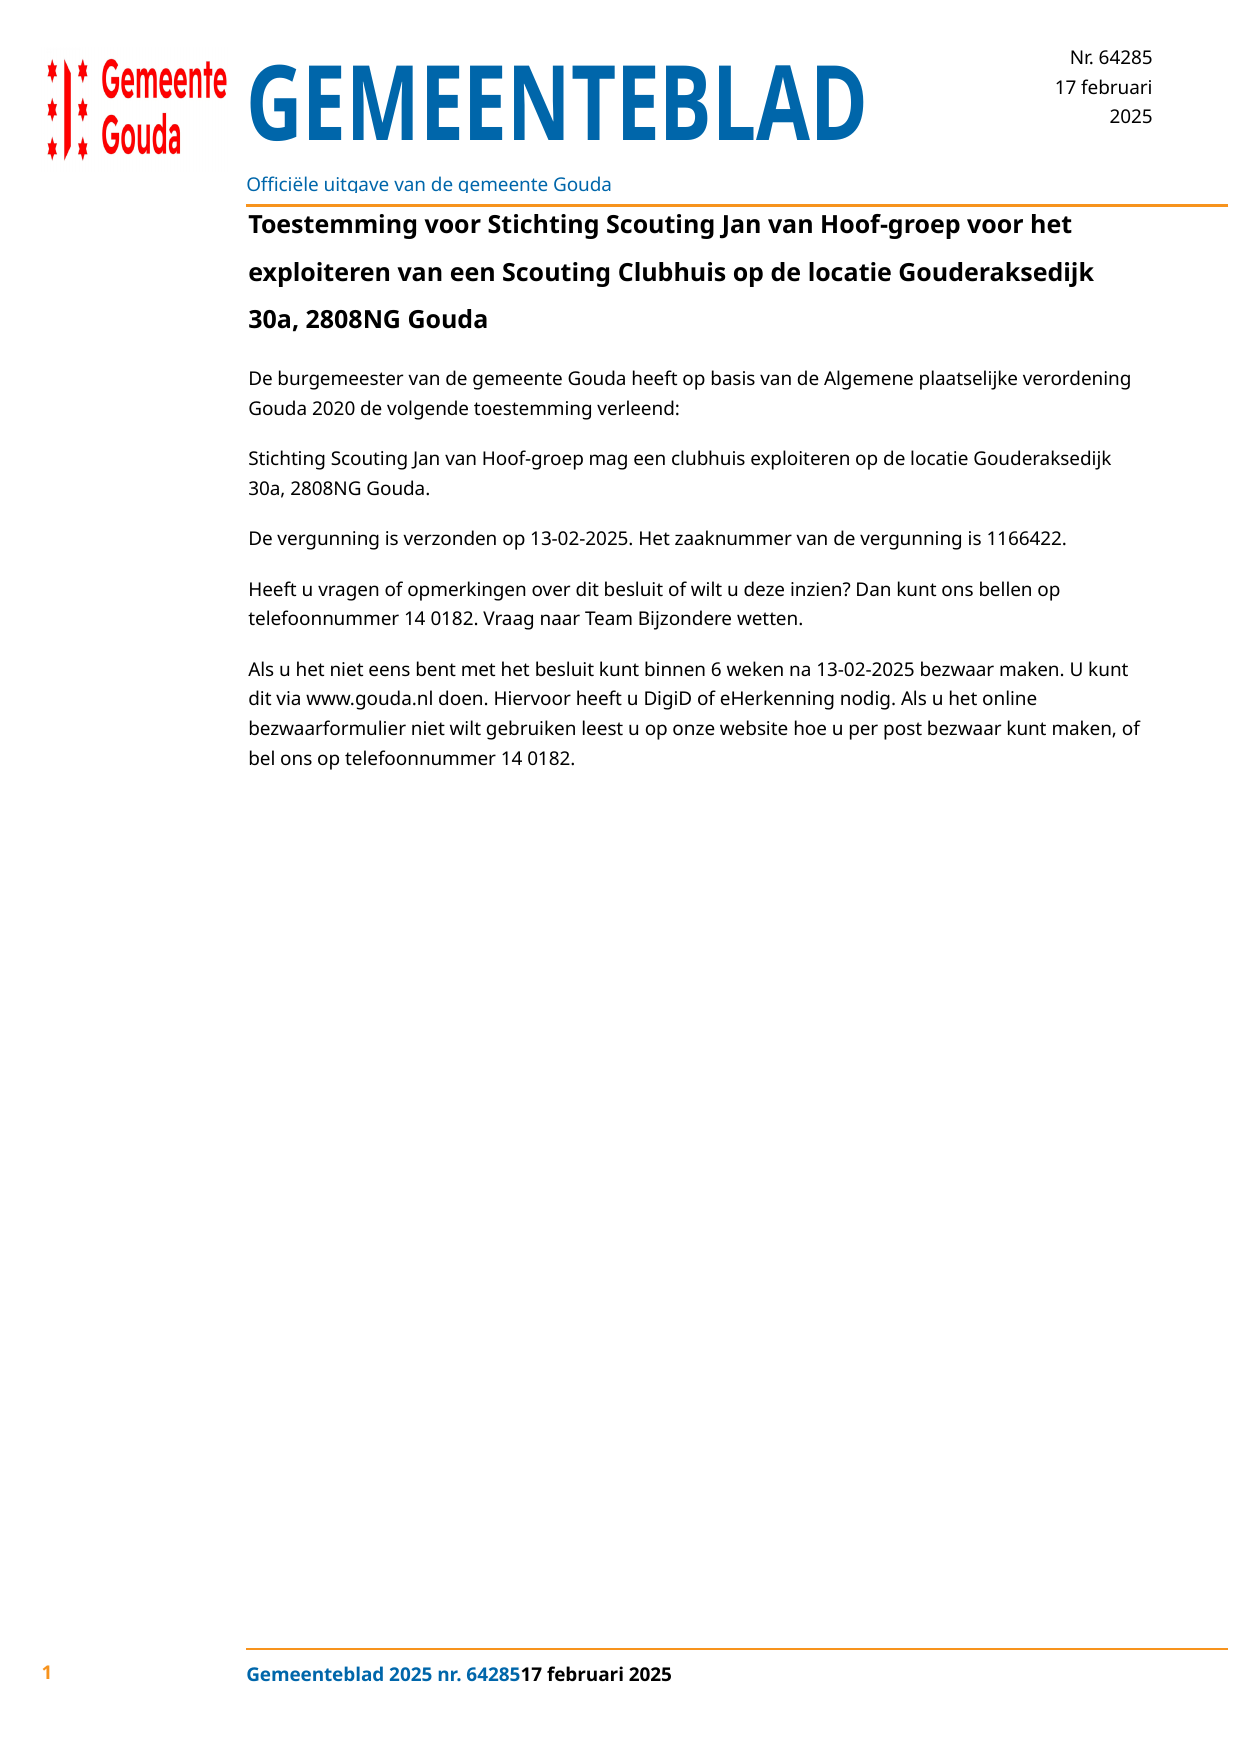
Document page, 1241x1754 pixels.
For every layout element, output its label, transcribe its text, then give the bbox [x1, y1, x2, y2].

text Stichting Scouting Jan van Hoof-groep mag een clubhuis exploiteren op de locatie Gouderaksedijk 30a, 2808NG Gouda. [248, 446, 1152, 501]
text Toestemming voor Stichting Scouting Jan van Hoof-groep voor het exploiteren van een Scouting Clubhuis op de locatie Gouderaksedijk 30a, 2808NG Gouda [248, 207, 1152, 336]
text De vergunning is verzonden op 13-02-2025. Het zaaknummer van de vergunning is 1166422. [248, 526, 1152, 551]
text Heeft u vragen of opmerkingen over dit besluit of wilt u deze inzien? Dan kunt ons bellen op telefoonnummer 14 0182. Vraag naar Team Bijzondere wetten. [248, 576, 1152, 631]
text Als u het niet eens bent met het besluit kunt binnen 6 weken na 13-02-2025 bezwaar maken. U kunt dit via www.gouda.nl doen. Hiervoor heeft u DigiD of eHerkenning nodig. Als u het online bezwaarformulier niet wilt gebruiken leest u op onze website hoe u per post bezwaar kunt maken, of bel ons op telefoonnummer 14 0182. [248, 656, 1152, 770]
picture [41, 47, 231, 172]
text De burgemeester van de gemeente Gouda heeft op basis van de Algemene plaatselijke verordening Gouda 2020 de volgende toestemming verleend: [248, 366, 1152, 421]
